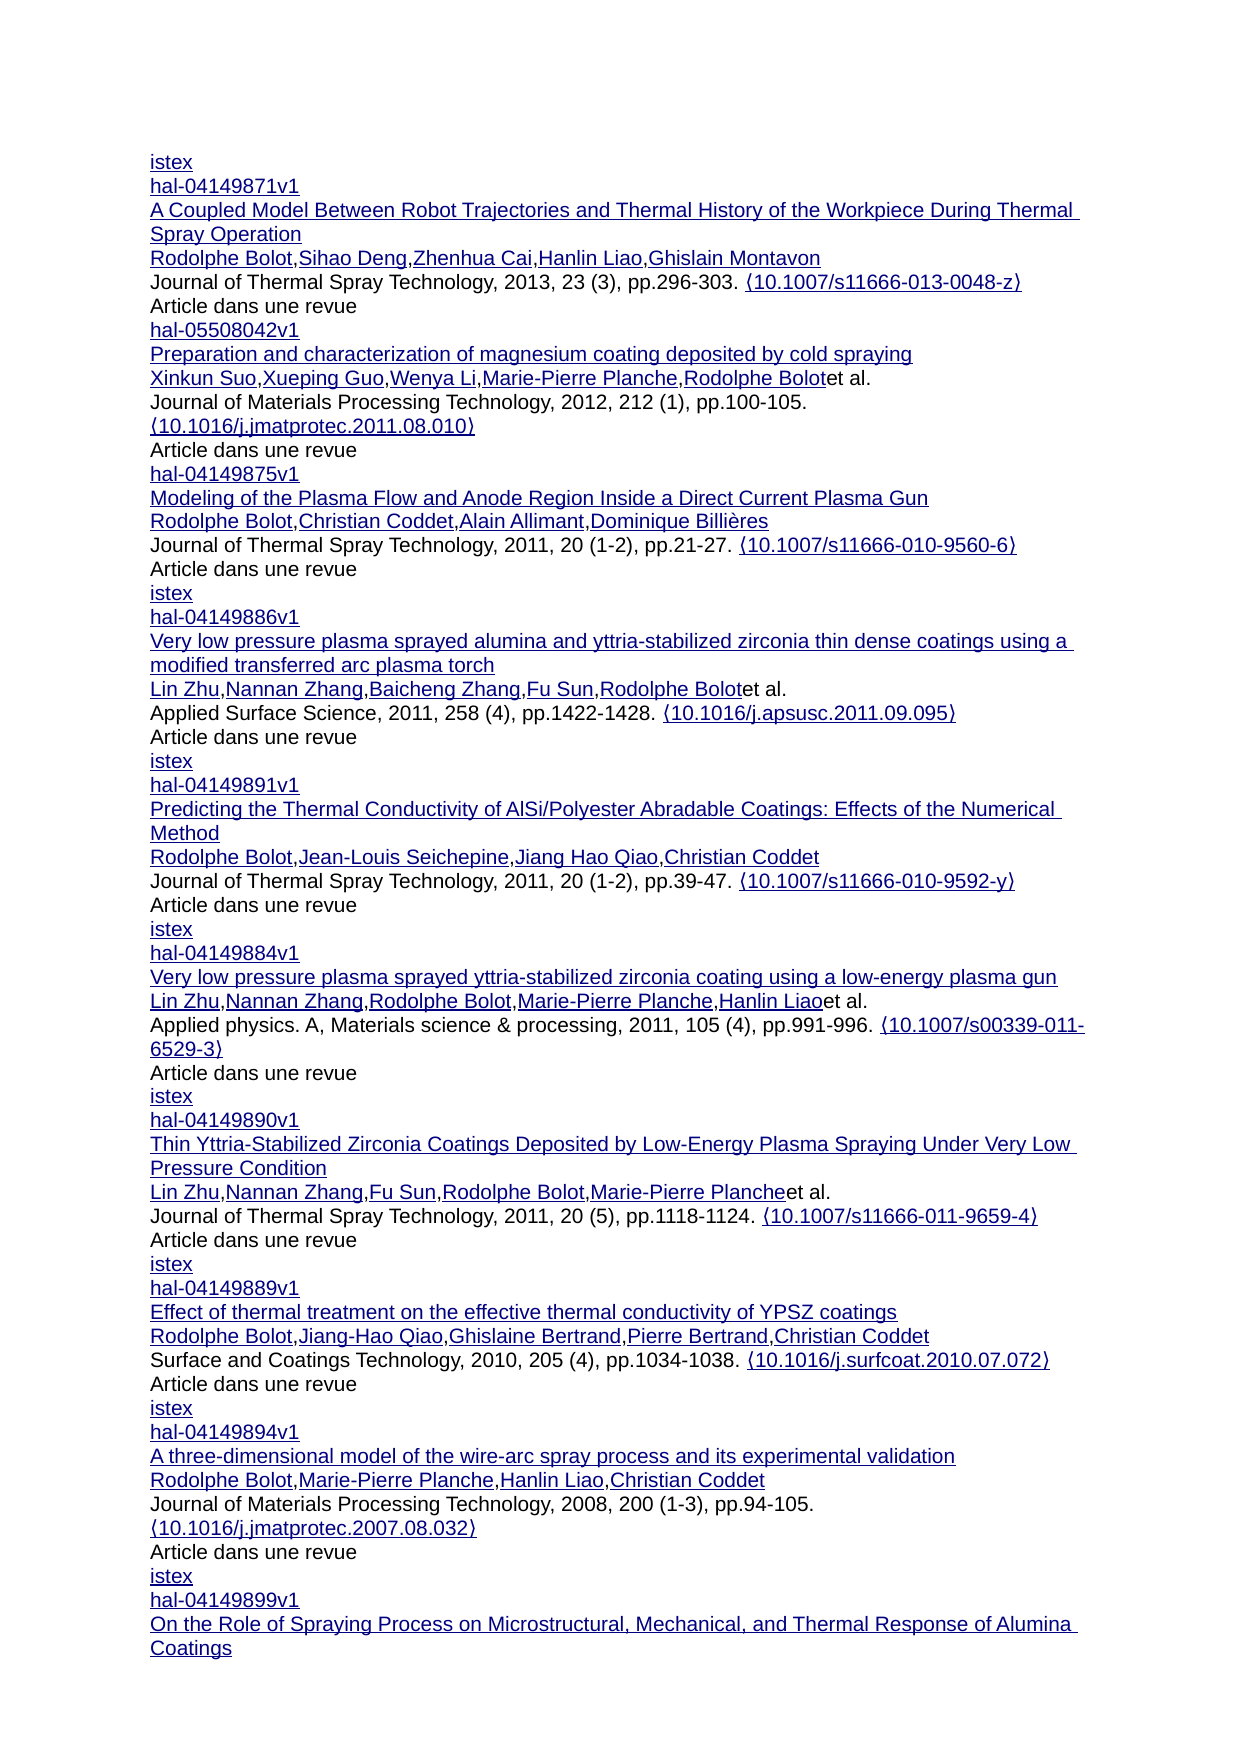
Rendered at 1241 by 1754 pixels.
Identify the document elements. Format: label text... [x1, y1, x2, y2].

table_cell Effect of thermal treatment on the effective thermal conductivity of YPSZ coatings Rodolphe Bolot,Jiang-Hao Qiao,Ghislaine Bertrand,Pierre Bertrand,Christian Coddet Surface and Coatings Technology, 2010, 205 (4), pp.1034-1038. ⟨10.1016/j.surfcoat.2010.07.072⟩ Article dans une revue istex hal-04149894v1 [150, 1300, 1090, 1444]
table_cell Thin Yttria-Stabilized Zirconia Coatings Deposited by Low-Energy Plasma Spraying Under Very Low Pressure Condition Lin Zhu,Nannan Zhang,Fu Sun,Rodolphe Bolot,Marie-Pierre Plancheet al. Journal of Thermal Spray Technology, 2011, 20 (5), pp.1118-1124. ⟨10.1007/s11666-011-9659-4⟩ Article dans une revue istex hal-04149889v1 [150, 1132, 1090, 1300]
table_cell Predicting the Thermal Conductivity of AlSi/Polyester Abradable Coatings: Effects of the Numerical Method Rodolphe Bolot,Jean-Louis Seichepine,Jiang Hao Qiao,Christian Coddet Journal of Thermal Spray Technology, 2011, 20 (1-2), pp.39-47. ⟨10.1007/s11666-010-9592-y⟩ Article dans une revue istex hal-04149884v1 [150, 797, 1090, 964]
table_cell istex hal-04149871v1 [150, 150, 1090, 198]
table_cell A three-dimensional model of the wire-arc spray process and its experimental validation Rodolphe Bolot,Marie-Pierre Planche,Hanlin Liao,Christian Coddet Journal of Materials Processing Technology, 2008, 200 (1-3), pp.94-105. ⟨10.1016/j.jmatprotec.2007.08.032⟩ Article dans une revue istex hal-04149899v1 [150, 1444, 1090, 1611]
table_cell Modeling of the Plasma Flow and Anode Region Inside a Direct Current Plasma Gun Rodolphe Bolot,Christian Coddet,Alain Allimant,Dominique Billières Journal of Thermal Spray Technology, 2011, 20 (1-2), pp.21-27. ⟨10.1007/s11666-010-9560-6⟩ Article dans une revue istex hal-04149886v1 [150, 485, 1090, 629]
table_cell Very low pressure plasma sprayed yttria-stabilized zirconia coating using a low-energy plasma gun Lin Zhu,Nannan Zhang,Rodolphe Bolot,Marie-Pierre Planche,Hanlin Liaoet al. Applied physics. A, Materials science & processing, 2011, 105 (4), pp.991-996. ⟨10.1007/s00339-011-6529-3⟩ Article dans une revue istex hal-04149890v1 [150, 965, 1090, 1132]
table_cell A Coupled Model Between Robot Trajectories and Thermal History of the Workpiece During Thermal Spray Operation Rodolphe Bolot,Sihao Deng,Zhenhua Cai,Hanlin Liao,Ghislain Montavon Journal of Thermal Spray Technology, 2013, 23 (3), pp.296-303. ⟨10.1007/s11666-013-0048-z⟩ Article dans une revue hal-05508042v1 [150, 198, 1090, 342]
table_cell Very low pressure plasma sprayed alumina and yttria-stabilized zirconia thin dense coatings using a modified transferred arc plasma torch Lin Zhu,Nannan Zhang,Baicheng Zhang,Fu Sun,Rodolphe Bolotet al. Applied Surface Science, 2011, 258 (4), pp.1422-1428. ⟨10.1016/j.apsusc.2011.09.095⟩ Article dans une revue istex hal-04149891v1 [150, 629, 1090, 797]
table_cell Preparation and characterization of magnesium coating deposited by cold spraying Xinkun Suo,Xueping Guo,Wenya Li,Marie-Pierre Planche,Rodolphe Bolotet al. Journal of Materials Processing Technology, 2012, 212 (1), pp.100-105. ⟨10.1016/j.jmatprotec.2011.08.010⟩ Article dans une revue hal-04149875v1 [150, 342, 1090, 485]
table_cell On the Role of Spraying Process on Microstructural, Mechanical, and Thermal Response of Alumina Coatings [150, 1611, 1090, 1659]
